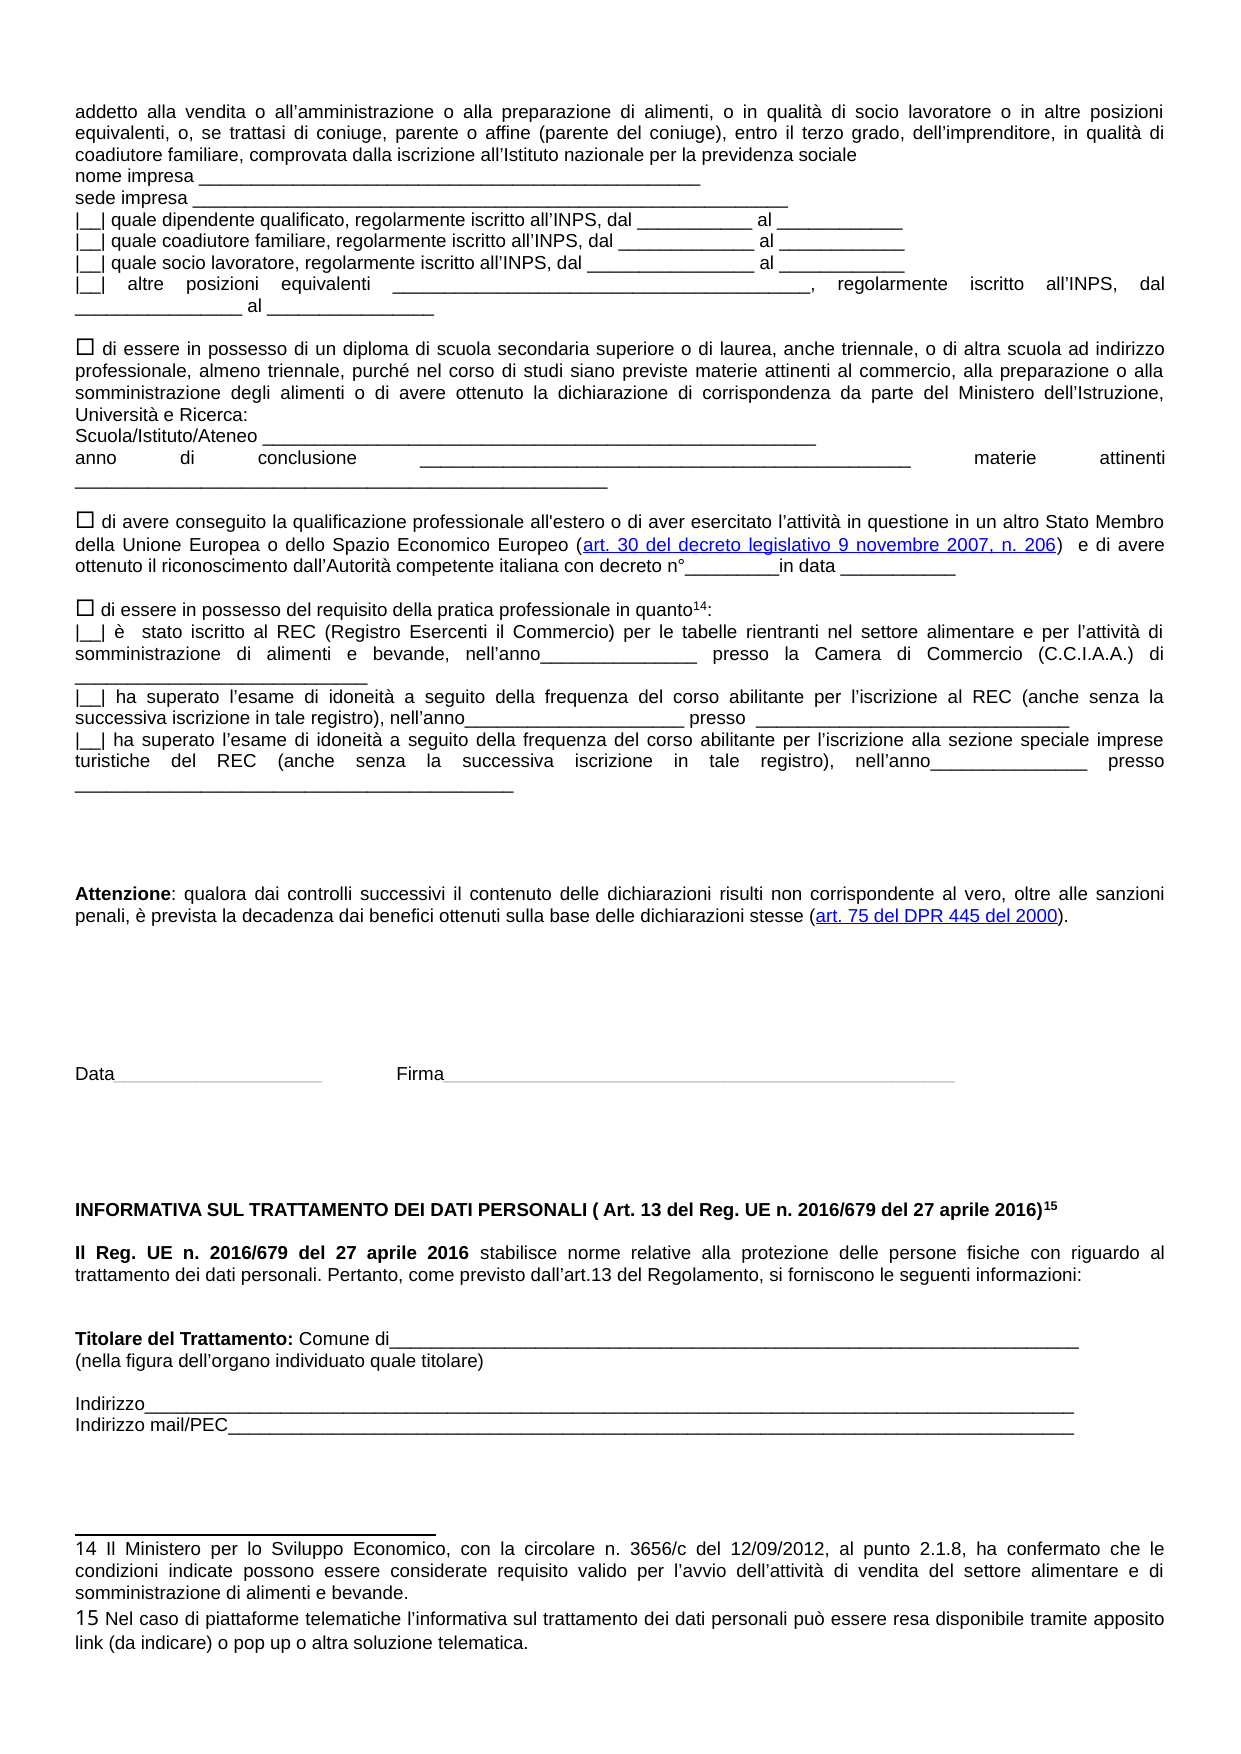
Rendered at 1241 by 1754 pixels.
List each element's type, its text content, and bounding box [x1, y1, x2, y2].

text Data____________________ Firma_________________________________________________ [75, 1062, 1165, 1084]
text Il Reg. UE n. 2016/679 del 27 aprile 2016 stabilisce norme relative alla protezione delle persone fisiche con riguardo al trattamento dei dati personali. Pertanto, come previsto dall’art.13 del Regolamento, si forniscono le seguenti informazioni: [75, 1242, 1165, 1285]
text INFORMATIVA SUL TRATTAMENTO DEI DATI PERSONALI ( Art. 13 del Reg. UE n. 2016/679 del 27 aprile 2016) [75, 1199, 1165, 1220]
text |__| ha superato l’esame di idoneità a seguito della frequenza del corso abilitante per l’iscrizione alla sezione speciale imprese turistiche del REC (anche senza la successiva iscrizione in tale registro), nell’anno_______________ presso __________________________________________ [75, 729, 1165, 793]
text Indirizzo_________________________________________________________________________________________ [75, 1393, 1165, 1414]
text sede impresa _________________________________________________________ [75, 187, 1165, 208]
text Indirizzo mail/PEC_________________________________________________________________________________ [75, 1414, 1165, 1436]
text |__| quale coadiutore familiare, regolarmente iscritto all’INPS, dal _____________ al ____________ [75, 230, 1165, 251]
text Attenzione: qualora dai controlli successivi il contenuto delle dichiarazioni risulti non corrispondente al vero, oltre alle sanzioni penali, è prevista la decadenza dai benefici ottenuti sulla base delle dichiarazioni stesse (art. 75 del DPR 445 del 2000). [75, 883, 1165, 926]
text nome impresa ________________________________________________ [75, 165, 1165, 187]
text Il Ministero per lo Sviluppo Economico, con la circolare n. 3656/c del 12/09/2012, al punto 2.1.8, ha confermato che le condizioni indicate possono essere considerate requisito valido per l’avvio dell’attività di vendita del settore alimentare e di somministrazione di alimenti e bevande. [75, 1535, 1165, 1603]
text |__| quale dipendente qualificato, regolarmente iscritto all’INPS, dal ___________ al ____________ [75, 208, 1165, 230]
text anno di conclusione _______________________________________________ materie attinenti ___________________________________________________ [75, 446, 1165, 489]
text |__| è stato iscritto al REC (Registro Esercenti il Commercio) per le tabelle rientranti nel settore alimentare e per l’attività di somministrazione di alimenti e bevande, nell’anno_______________ presso la Camera di Commercio (C.C.I.A.A.) di ____________________________ [75, 621, 1165, 686]
text  di avere conseguito la qualificazione professionale all'estero o di aver esercitato l’attività in questione in un altro Stato Membro della Unione Europea o dello Spazio Economico Europeo (art. 30 del decreto legislativo 9 novembre 2007, n. 206) e di avere ottenuto il riconoscimento dall’Autorità competente italiana con decreto n°_________in data ___________ [75, 511, 1165, 577]
text  di essere in possesso del requisito della pratica professionale in quanto: [75, 598, 1165, 621]
text |__| ha superato l’esame di idoneità a seguito della frequenza del corso abilitante per l’iscrizione al REC (anche senza la successiva iscrizione in tale registro), nell’anno_____________________ presso ______________________________ [75, 686, 1165, 729]
text Titolare del Trattamento: Comune di__________________________________________________________________ [75, 1328, 1165, 1349]
text (nella figura dell’organo individuato quale titolare) [75, 1349, 1165, 1371]
text |__| altre posizioni equivalenti ________________________________________, regolarmente iscritto all’INPS, dal ________________ al ________________ [75, 273, 1165, 316]
text Scuola/Istituto/Ateneo _____________________________________________________ [75, 425, 1165, 446]
text |__| quale socio lavoratore, regolarmente iscritto all’INPS, dal ________________ al ____________ [75, 251, 1165, 273]
text  di essere in possesso di un diploma di scuola secondaria superiore o di laurea, anche triennale, o di altra scuola ad indirizzo professionale, almeno triennale, purché nel corso di studi siano previste materie attinenti al commercio, alla preparazione o alla somministrazione degli alimenti o di avere ottenuto la dichiarazione di corrispondenza da parte del Ministero dell’Istruzione, Università e Ricerca: [75, 338, 1165, 425]
text addetto alla vendita o all’amministrazione o alla preparazione di alimenti, o in qualità di socio lavoratore o in altre posizioni equivalenti, o, se trattasi di coniuge, parente o affine (parente del coniuge), entro il terzo grado, dell’imprenditore, in qualità di coadiutore familiare, comprovata dalla iscrizione all’Istituto nazionale per la previdenza sociale [75, 101, 1165, 165]
text Nel caso di piattaforme telematiche l’informativa sul trattamento dei dati personali può essere resa disponibile tramite apposito link (da indicare) o pop up o altra soluzione telematica. [75, 1603, 1165, 1653]
